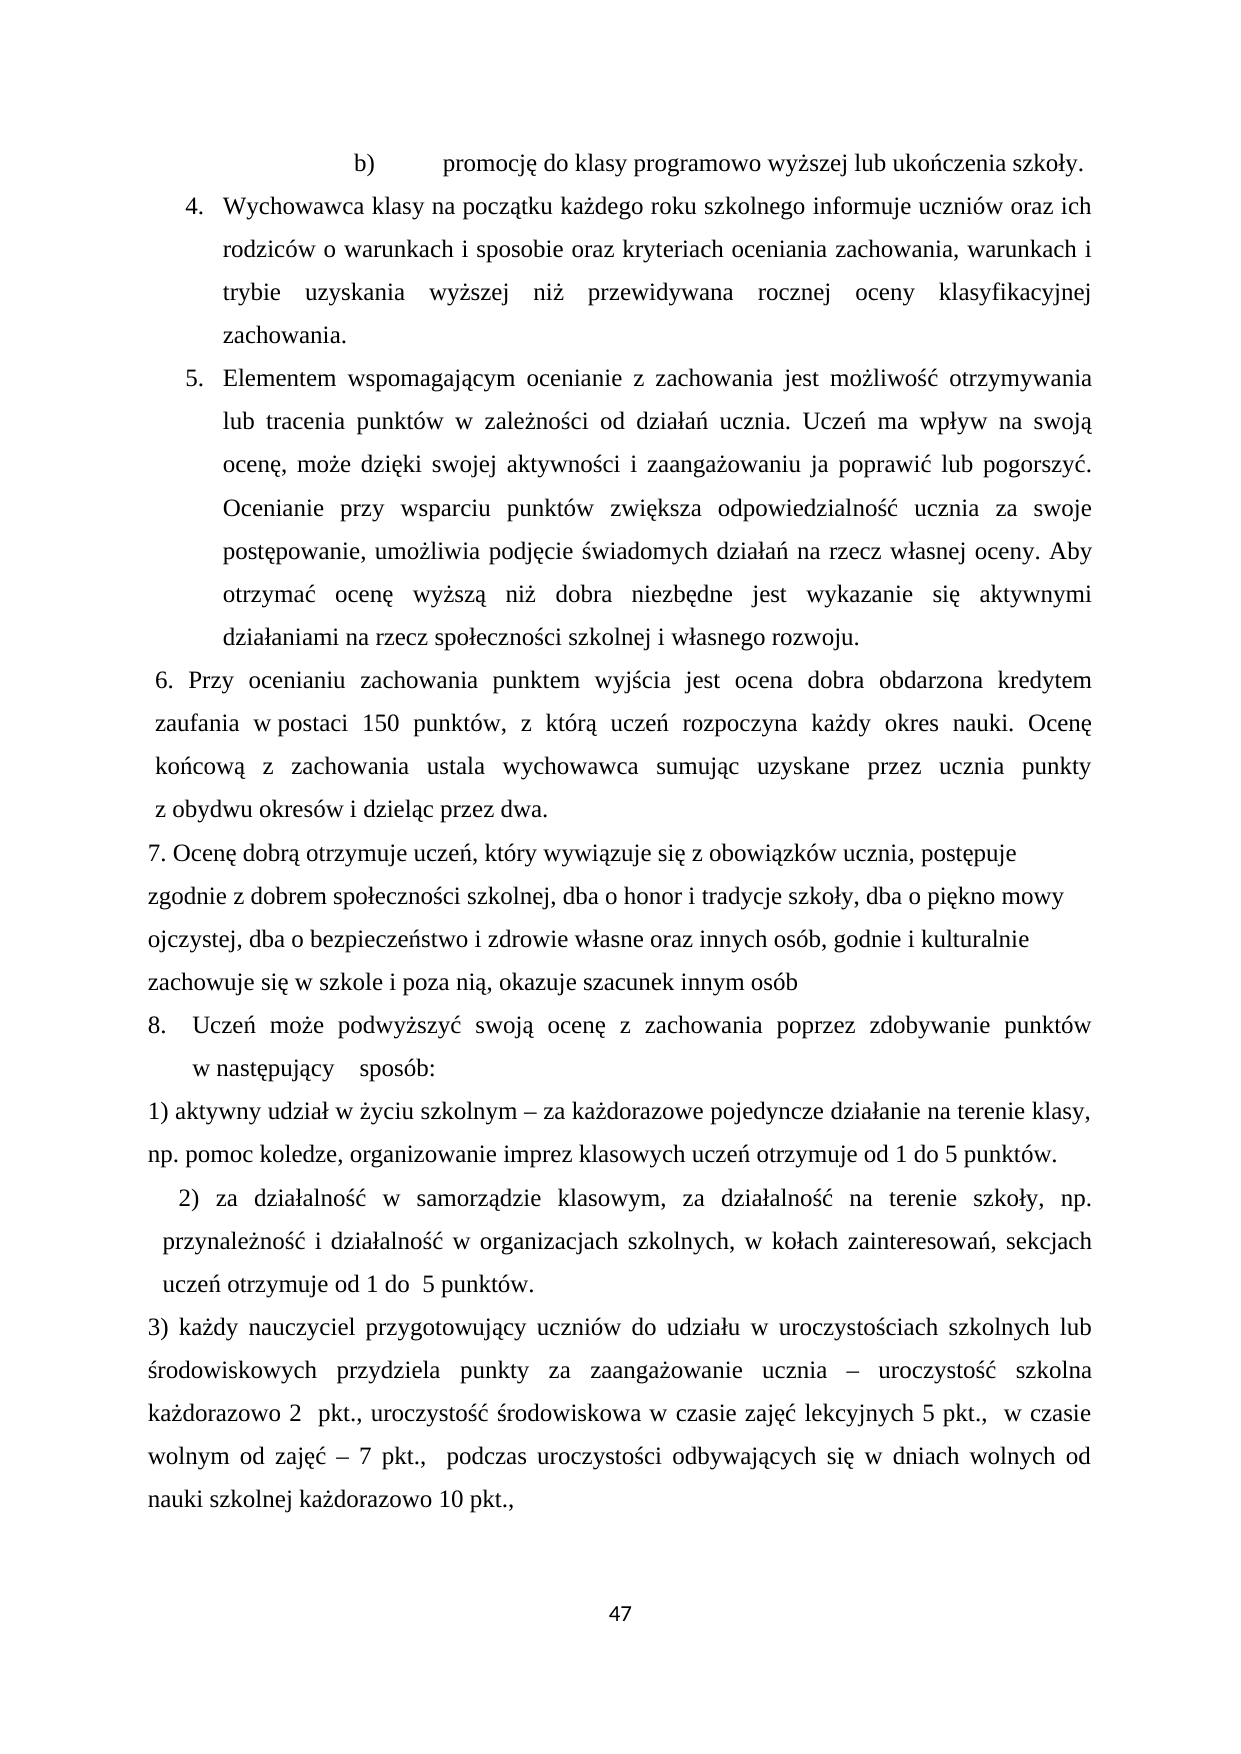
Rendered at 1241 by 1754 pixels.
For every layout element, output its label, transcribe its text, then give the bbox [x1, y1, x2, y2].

text ojczystej, dba o bezpieczeństwo i zdrowie własne oraz innych osób, godnie i kulturalnie [148, 924, 1093, 953]
text zgodnie z dobrem społeczności szkolnej, dba o honor i tradycje szkoły, dba o piękno mowy [148, 881, 1093, 909]
list Wychowawca klasy na początku każdego roku szkolnego informuje uczniów oraz ich rodziców o warunkach i sposobie oraz kryteriach oceniania zachowania, warunkach i trybie uzyskania wyższej niż przewidywana rocznej oceny klasyfikacyjnej zachowania. [185, 191, 1093, 349]
text 3) każdy nauczyciel przygotowujący uczniów do udziału w uroczystościach szkolnych lub środowiskowych przydziela punkty za zaangażowanie ucznia – uroczystość szkolna każdorazowo 2 pkt., uroczystość środowiskowa w czasie zajęć lekcyjnych 5 pkt., w czasie wolnym od zajęć – 7 pkt., podczas uroczystości odbywających się w dniach wolnych od nauki szkolnej każdorazowo 10 pkt., [148, 1312, 1093, 1513]
text 7. Ocenę dobrą otrzymuje uczeń, który wywiązuje się z obowiązków ucznia, postępuje [148, 838, 1093, 866]
text 8. Uczeń może podwyższyć swoją ocenę z zachowania poprzez zdobywanie punktów w następujący sposób: [148, 1010, 1093, 1082]
text 1) aktywny udział w życiu szkolnym – za każdorazowe pojedyncze działanie na terenie klasy, np. pomoc koledze, organizowanie imprez klasowych uczeń otrzymuje od 1 do 5 punktów. [148, 1096, 1093, 1168]
text zachowuje się w szkole i poza nią, okazuje szacunek innym osób [148, 967, 1093, 996]
list Elementem wspomagającym ocenianie z zachowania jest możliwość otrzymywania lub tracenia punktów w zależności od działań ucznia. Uczeń ma wpływ na swoją ocenę, może dzięki swojej aktywności i zaangażowaniu ja poprawić lub pogorszyć. Ocenianie przy wsparciu punktów zwiększa odpowiedzialność ucznia za swoje postępowanie, umożliwia podjęcie świadomych działań na rzecz własnej oceny. Aby otrzymać ocenę wyższą niż dobra niezbędne jest wykazanie się aktywnymi działaniami na rzecz społeczności szkolnej i własnego rozwoju. [185, 363, 1093, 651]
text 2) za działalność w samorządzie klasowym, za działalność na terenie szkoły, np. przynależność i działalność w organizacjach szkolnych, w kołach zainteresowań, sekcjach uczeń otrzymuje od 1 do 5 punktów. [162, 1183, 1093, 1298]
list promocję do klasy programowo wyższej lub ukończenia szkoły. [354, 148, 1093, 176]
text 6. Przy ocenianiu zachowania punktem wyjścia jest ocena dobra obdarzona kredytem zaufania w postaci 150 punktów, z którą uczeń rozpoczyna każdy okres nauki. Ocenę końcową z zachowania ustala wychowawca sumując uzyskane przez ucznia punkty z obydwu okresów i dzieląc przez dwa. [155, 665, 1093, 823]
